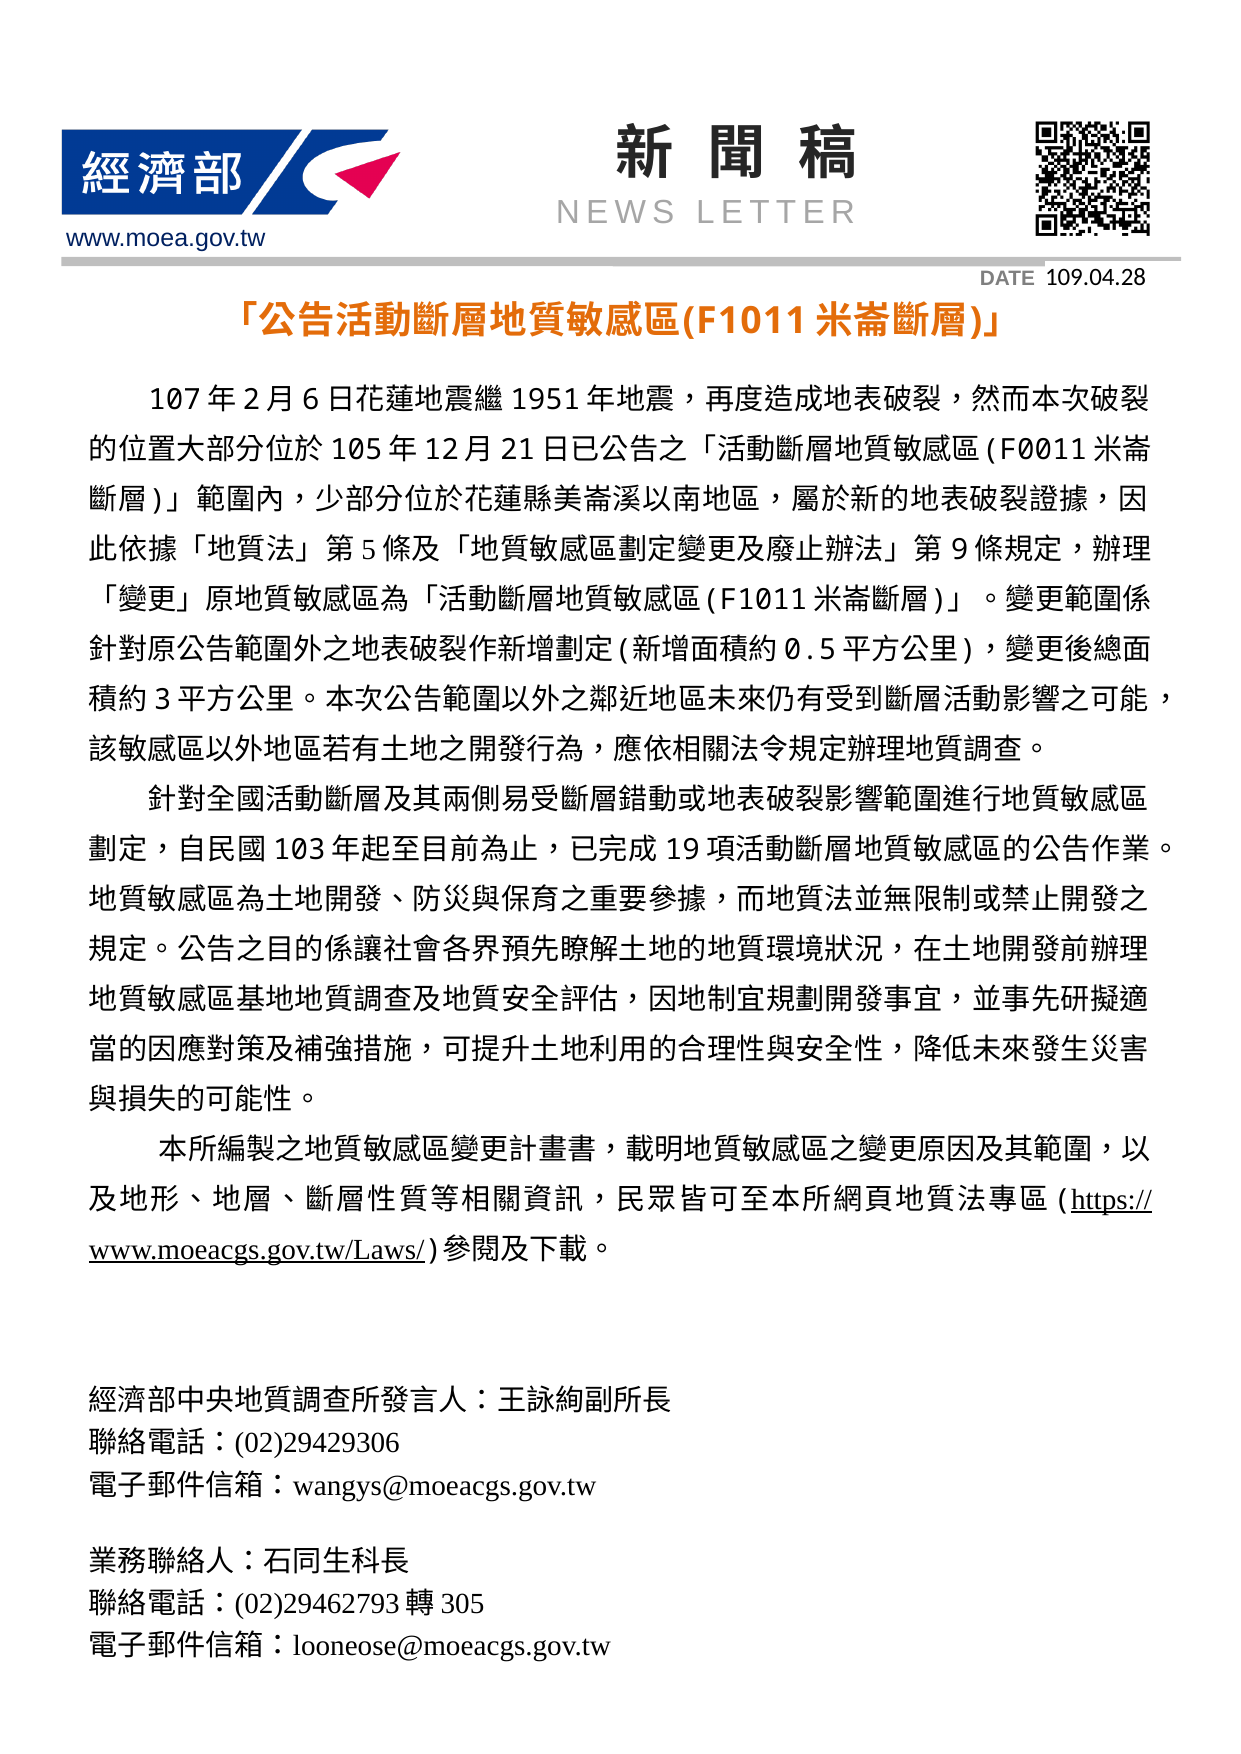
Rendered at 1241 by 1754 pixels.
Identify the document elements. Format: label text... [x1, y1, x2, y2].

text 本所編製之地質敏感區變更計畫書，載明地質敏感區之變更原因及其範圍，以及地形、地層、斷層性質等相關資訊，民眾皆可至本所網頁地質法專區(https://www.moeacgs.gov.tw/Laws/)參閱及下載。 [89, 1120, 1152, 1270]
text 109.04.28 [1045, 261, 1194, 291]
text 電子郵件信箱：looneose@moeacgs.gov.tw [88, 1622, 1152, 1664]
text 針對全國活動斷層及其兩側易受斷層錯動或地表破裂影響範圍進行地質敏感區劃定，自民國103年起至目前為止，已完成19項活動斷層地質敏感區的公告作業。地質敏感區為土地開發、防災與保育之重要參據，而地質法並無限制或禁止開發之規定。公告之目的係讓社會各界預先瞭解土地的地質環境狀況，在土地開發前辦理地質敏感區基地地質調查及地質安全評估，因地制宜規劃開發事宜，並事先研擬適當的因應對策及補強措施，可提升土地利用的合理性與安全性，降低未來發生災害與損失的可能性。 [89, 770, 1152, 1120]
text 107年2月6日花蓮地震繼1951年地震，再度造成地表破裂，然而本次破裂的位置大部分位於105年12月21日已公告之「活動斷層地質敏感區(F0011米崙斷層)」範圍內，少部分位於花蓮縣美崙溪以南地區，屬於新的地表破裂證據，因此依據「地質法」第5條及「地質敏感區劃定變更及廢止辦法」第9條規定，辦理「變更」原地質敏感區為「活動斷層地質敏感區(F1011米崙斷層)」。變更範圍係針對原公告範圍外之地表破裂作新增劃定(新增面積約0.5平方公里)，變更後總面積約3平方公里。本次公告範圍以外之鄰近地區未來仍有受到斷層活動影響之可能，該敏感區以外地區若有土地之開發行為，應依相關法令規定辦理地質調查。 [89, 370, 1152, 770]
text 聯絡電話：(02)29462793轉305 [88, 1579, 1152, 1622]
text 「公告活動斷層地質敏感區(F1011米崙斷層)」 [88, 296, 1152, 342]
text 經濟部中央地質調查所發言人：王詠絢副所長 聯絡電話：(02)29429306 電子郵件信箱：wangys@moeacgs.gov.tw 業務聯絡人：石同生科長 [88, 1377, 1152, 1579]
